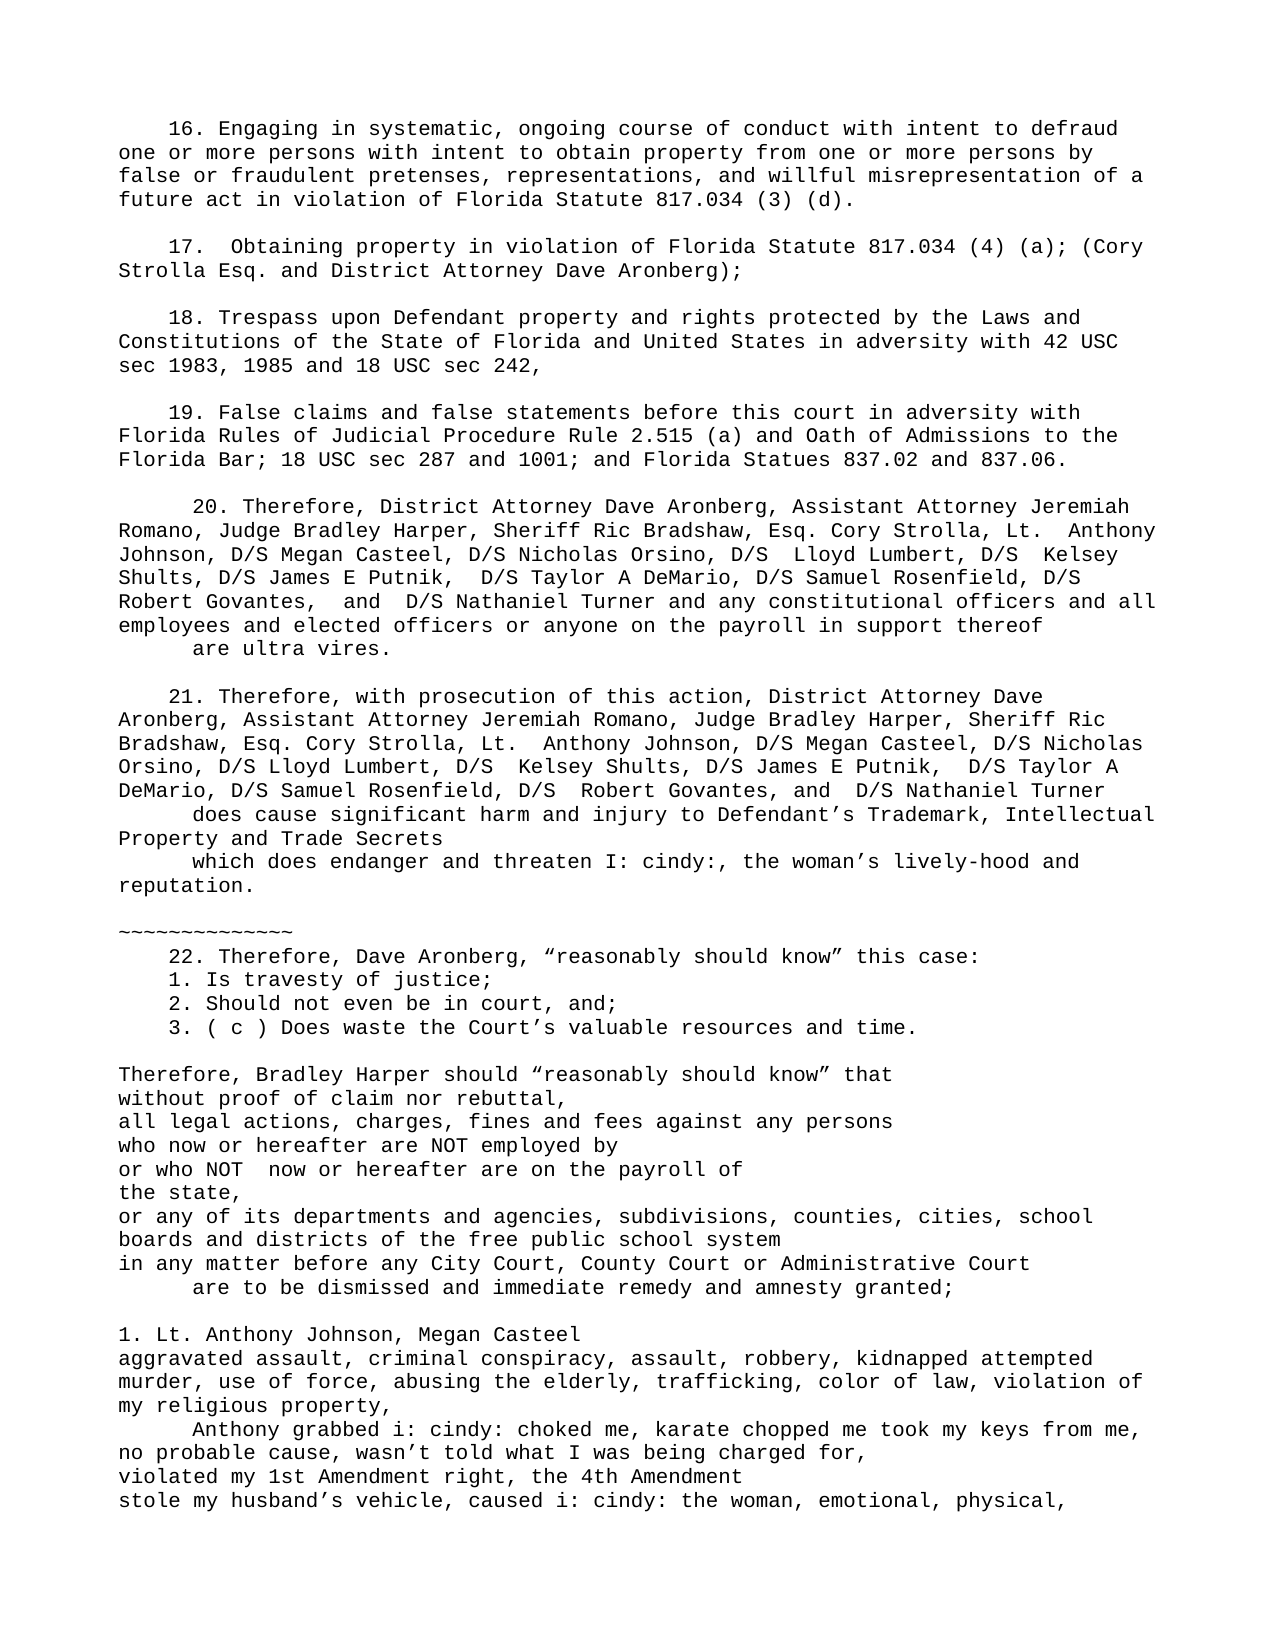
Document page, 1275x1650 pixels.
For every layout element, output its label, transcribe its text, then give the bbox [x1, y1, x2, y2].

text 22. Therefore, Dave Aronberg, “reasonably should know” this case: [118, 946, 1157, 969]
text 16. Engaging in systematic, ongoing course of conduct with intent to defraud one or more persons with intent to obtain property from one or more persons by false or fraudulent pretenses, representations, and willful misrepresentation of a future act in violation of Florida Statute 817.034 (3) (d). [118, 118, 1157, 213]
text 1. Lt. Anthony Johnson, Megan Casteel aggravated assault, criminal conspiracy, assault, robbery, kidnapped attempted murder, use of force, abusing the elderly, trafficking, color of law, violation of my religious property, Anthony grabbed i: cindy: choked me, karate chopped me took my keys from me, [118, 1324, 1157, 1442]
text 21. Therefore, with prosecution of this action, District Attorney Dave Aronberg, Assistant Attorney Jeremiah Romano, Judge Bradley Harper, Sheriff Ric Bradshaw, Esq. Cory Strolla, Lt. Anthony Johnson, D/S Megan Casteel, D/S Nicholas Orsino, D/S Lloyd Lumbert, D/S Kelsey Shults, D/S James E Putnik, D/S Taylor A DeMario, D/S Samuel Rosenfield, D/S Robert Govantes, and D/S Nathaniel Turner does cause significant harm and injury to Defendant’s Trademark, Intellectual Property and Trade Secrets which does endanger and threaten I: cindy:, the woman’s lively-hood and reputation. ~~~~~~~~~~~~~~ [118, 686, 1157, 946]
text 19. False claims and false statements before this court in adversity with Florida Rules of Judicial Procedure Rule 2.515 (a) and Oath of Admissions to the Florida Bar; 18 USC sec 287 and 1001; and Florida Statues 837.02 and 837.06. [118, 378, 1157, 473]
text 1. Is travesty of justice; [118, 969, 1157, 993]
text Therefore, Bradley Harper should “reasonably should know” that without proof of claim nor rebuttal, all legal actions, charges, fines and fees against any persons who now or hereafter are NOT employed by or who NOT now or hereafter are on the payroll of the state, or any of its departments and agencies, subdivisions, counties, cities, school boards and districts of the free public school system in any matter before any City Court, County Court or Administrative Court are to be dismissed and immediate remedy and amnesty granted; [118, 1064, 1157, 1324]
text 18. Trespass upon Defendant property and rights protected by the Laws and Constitutions of the State of Florida and United States in adversity with 42 USC sec 1983, 1985 and 18 USC sec 242, [118, 284, 1157, 378]
text 17. Obtaining property in violation of Florida Statute 817.034 (4) (a); (Cory Strolla Esq. and District Attorney Dave Aronberg); [118, 213, 1157, 284]
text 2. Should not even be in court, and; [118, 993, 1157, 1017]
text 20. Therefore, District Attorney Dave Aronberg, Assistant Attorney Jeremiah Romano, Judge Bradley Harper, Sheriff Ric Bradshaw, Esq. Cory Strolla, Lt. Anthony Johnson, D/S Megan Casteel, D/S Nicholas Orsino, D/S Lloyd Lumbert, D/S Kelsey Shults, D/S James E Putnik, D/S Taylor A DeMario, D/S Samuel Rosenfield, D/S Robert Govantes, and D/S Nathaniel Turner and any constitutional officers and all employees and elected officers or anyone on the payroll in support thereof are ultra vires. [118, 473, 1157, 662]
text 3. ( c ) Does waste the Court’s valuable resources and time. [118, 1017, 1157, 1040]
text no probable cause, wasn’t told what I was being charged for, violated my 1st Amendment right, the 4th Amendment stole my husband’s vehicle, caused i: cindy: the woman, emotional, physical, [118, 1442, 1157, 1513]
